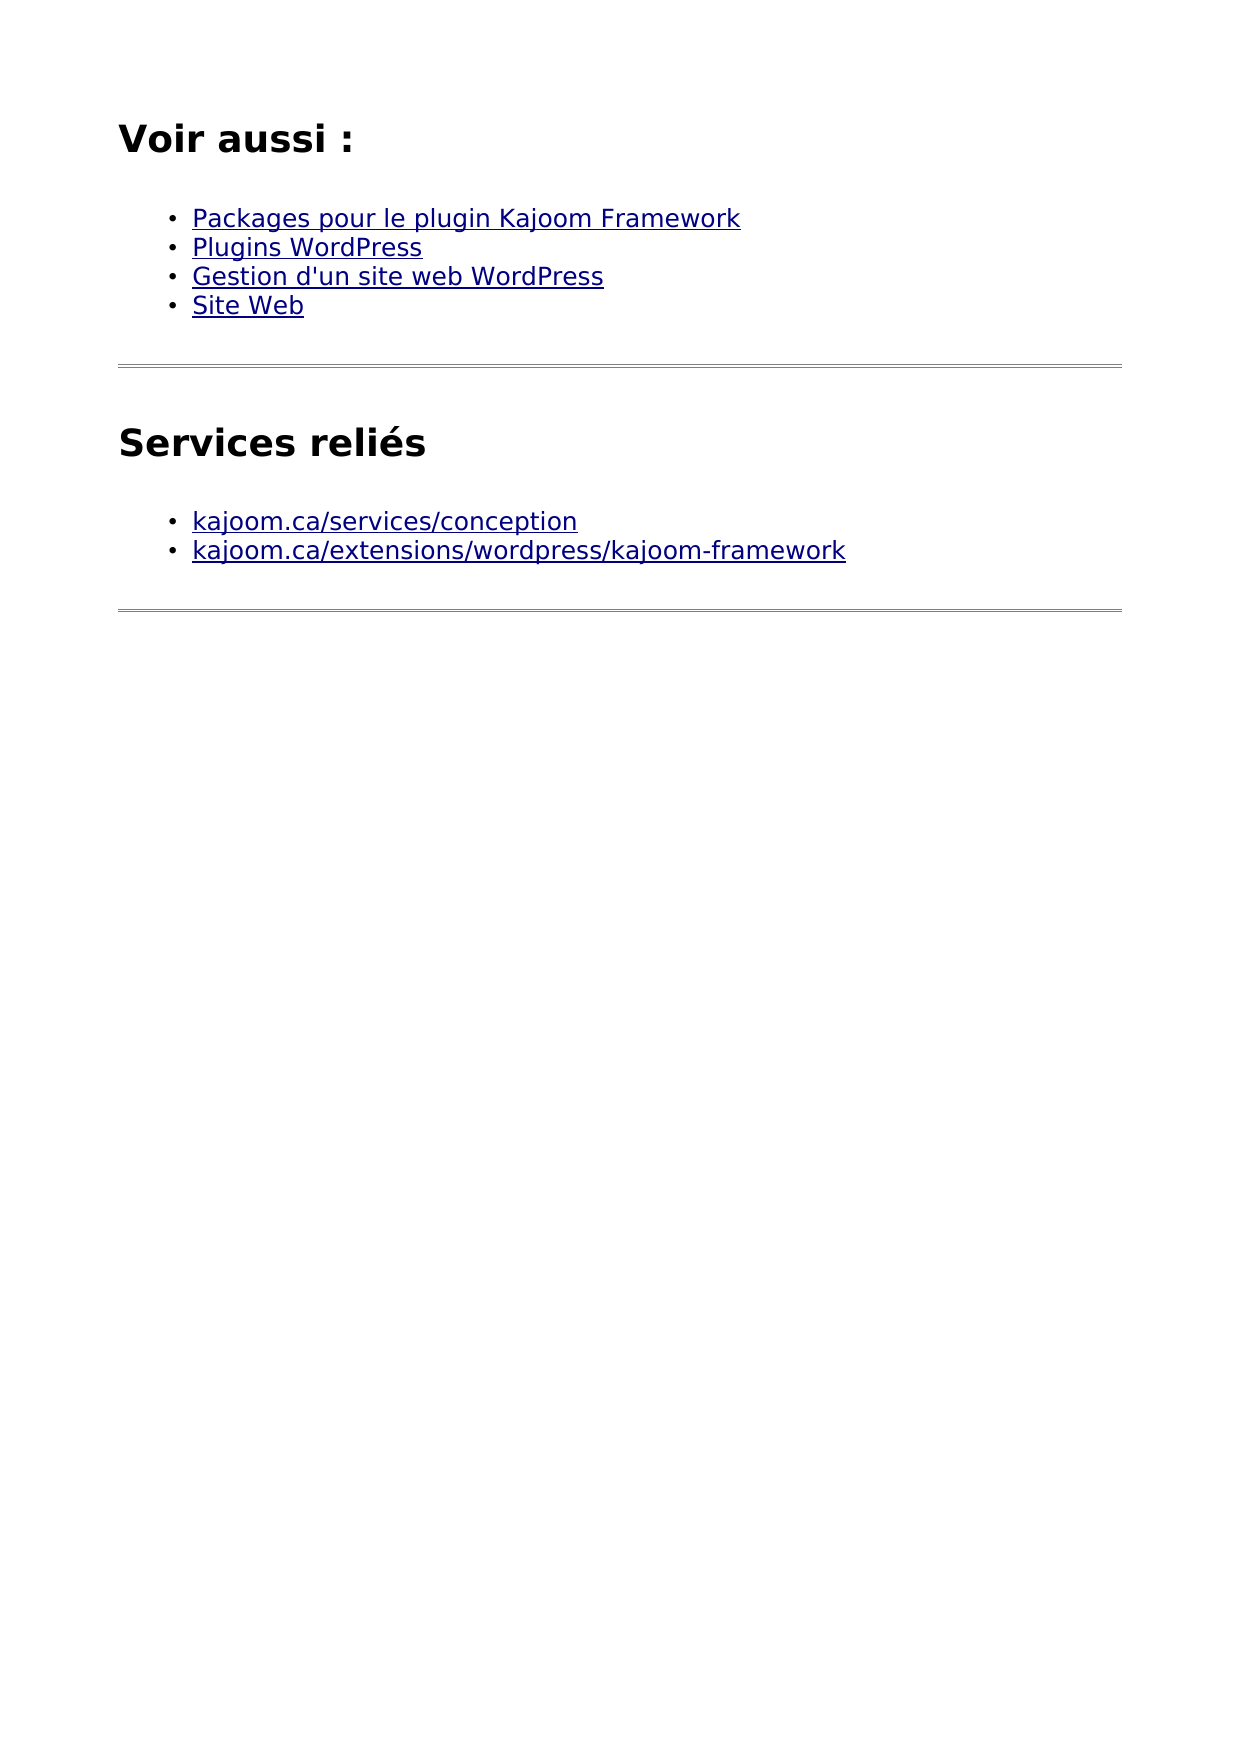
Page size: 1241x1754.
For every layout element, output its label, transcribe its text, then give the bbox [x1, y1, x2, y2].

list kajoom.ca/services/conception [177, 507, 1122, 536]
subtitle Services reliés [118, 421, 1122, 465]
list Packages pour le plugin Kajoom Framework [177, 204, 1122, 233]
list kajoom.ca/extensions/wordpress/kajoom-framework [177, 536, 1122, 565]
list Plugins WordPress [177, 233, 1122, 262]
subtitle Voir aussi : [118, 118, 1122, 162]
list Site Web [177, 291, 1122, 320]
list Gestion d'un site web WordPress [177, 262, 1122, 291]
